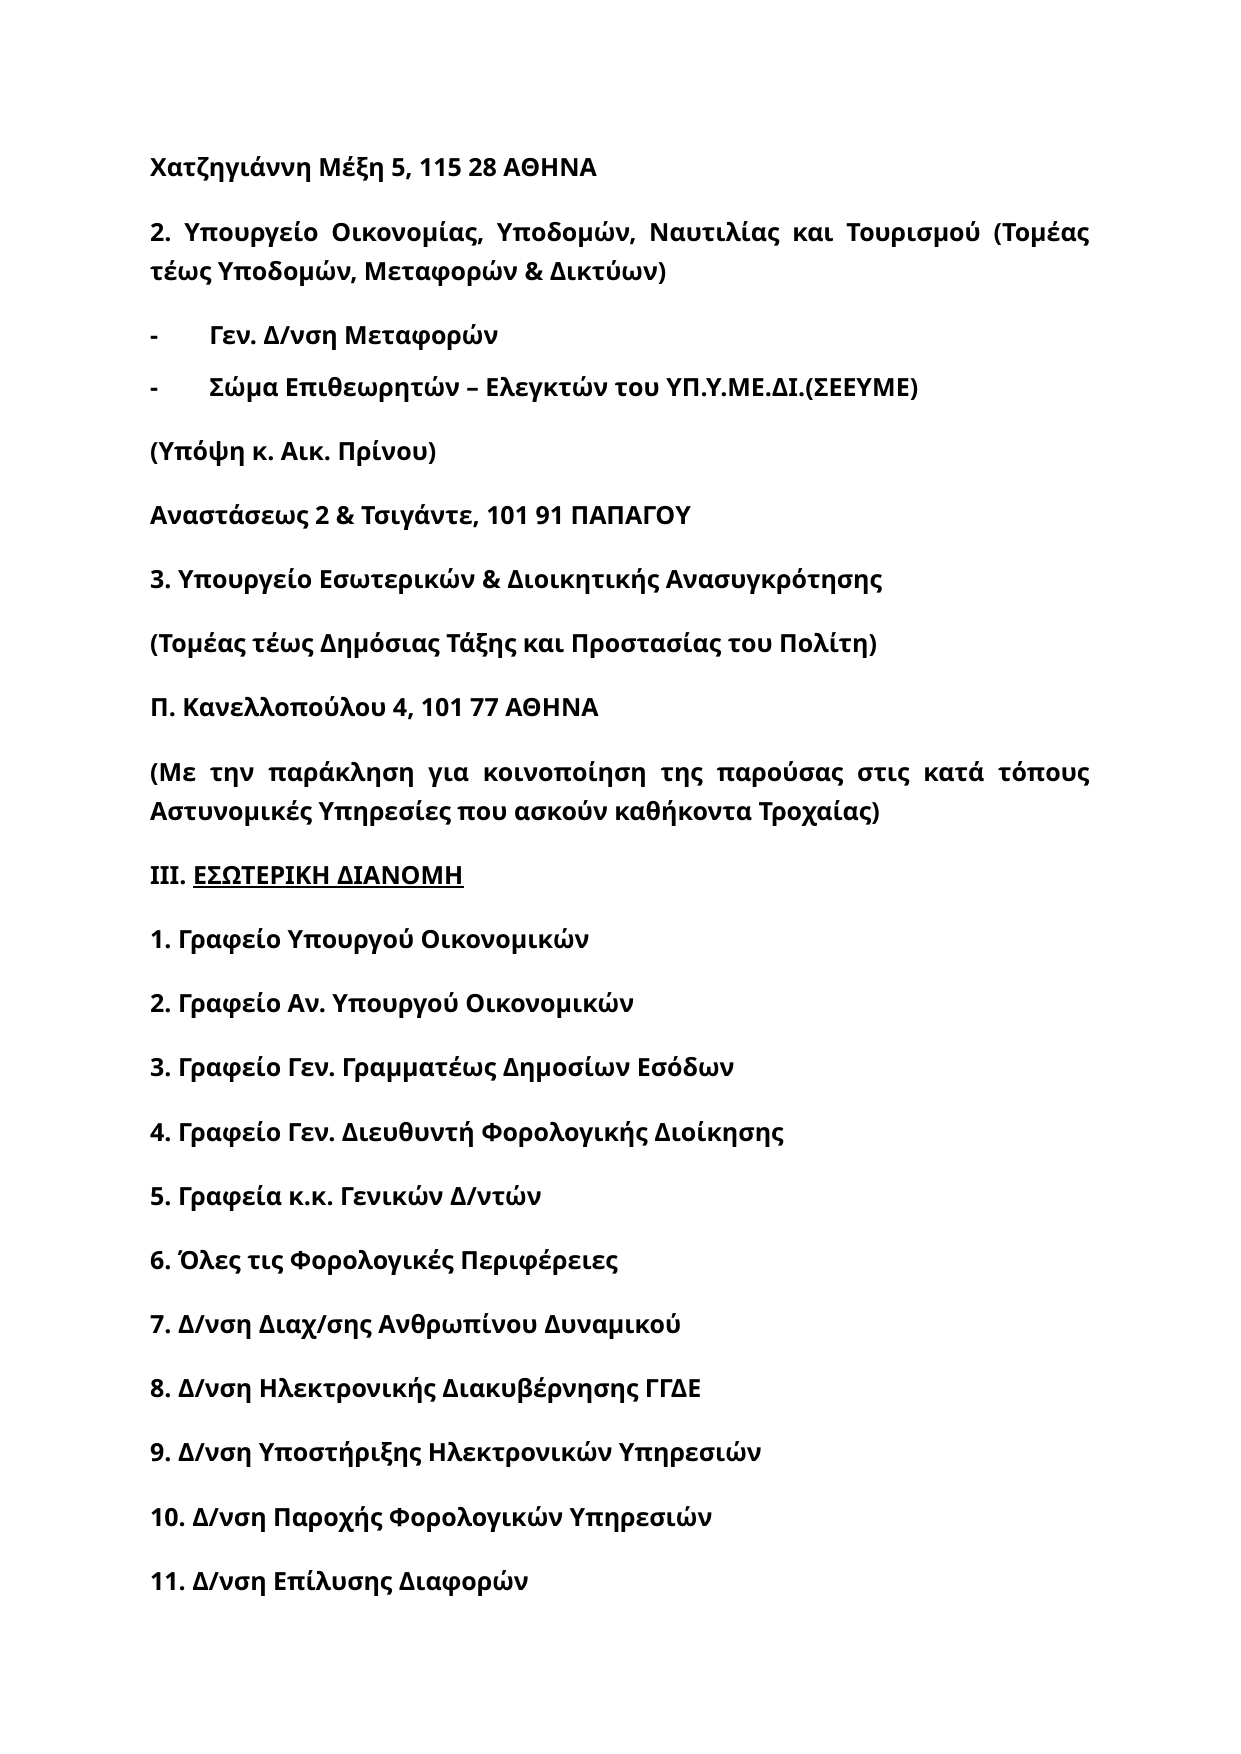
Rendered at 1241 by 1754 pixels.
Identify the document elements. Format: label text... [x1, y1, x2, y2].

text ΙΙΙ. ΕΣΩΤΕΡΙΚΗ ΔΙΑΝΟΜΗ [150, 857, 1090, 892]
text Αναστάσεως 2 & Τσιγάντε, 101 91 ΠΑΠΑΓΟΥ [150, 497, 1090, 532]
text 3. Γραφείο Γεν. Γραμματέως Δημοσίων Εσόδων [150, 1050, 1090, 1084]
text 1. Γραφείο Υπουργού Οικονομικών [150, 922, 1090, 956]
text 3. Υπουργείο Εσωτερικών & Διοικητικής Ανασυγκρότησης [150, 562, 1090, 596]
text (Με την παράκληση για κοινοποίηση της παρούσας στις κατά τόπους Αστυνομικές Υπηρεσίες που ασκούν καθήκοντα Τροχαίας) [150, 754, 1090, 827]
text 2. Γραφείο Αν. Υπουργού Οικονομικών [150, 986, 1090, 1020]
text 5. Γραφεία κ.κ. Γενικών Δ/ντών [150, 1178, 1090, 1212]
text 7. Δ/νση Διαχ/σης Ανθρωπίνου Δυναμικού [150, 1307, 1090, 1341]
text 6. Όλες τις Φορολογικές Περιφέρειες [150, 1242, 1090, 1277]
text (Υπόψη κ. Αικ. Πρίνου) [150, 433, 1090, 467]
text 10. Δ/νση Παροχής Φορολογικών Υπηρεσιών [150, 1499, 1090, 1533]
text 8. Δ/νση Ηλεκτρονικής Διακυβέρνησης ΓΓΔΕ [150, 1371, 1090, 1405]
text Π. Κανελλοπούλου 4, 101 77 ΑΘΗΝΑ [150, 690, 1090, 724]
text 11. Δ/νση Επίλυσης Διαφορών [150, 1563, 1090, 1597]
text (Τομέας τέως Δημόσιας Τάξης και Προστασίας του Πολίτη) [150, 626, 1090, 660]
text 4. Γραφείο Γεν. Διευθυντή Φορολογικής Διοίκησης [150, 1114, 1090, 1148]
list - Γεν. Δ/νση Μεταφορών [150, 317, 1090, 352]
text 9. Δ/νση Υποστήριξης Ηλεκτρονικών Υπηρεσιών [150, 1435, 1090, 1469]
list - Σώμα Επιθεωρητών – Ελεγκτών του ΥΠ.Υ.ΜΕ.ΔΙ.(ΣΕΕΥΜΕ) [150, 369, 1090, 403]
text Χατζηγιάννη Μέξη 5, 115 28 ΑΘΗΝΑ [150, 150, 1090, 184]
text 2. Υπουργείο Οικονομίας, Υποδομών, Ναυτιλίας και Τουρισμού (Τομέας τέως Υποδομών, Μεταφορών & Δικτύων) [150, 214, 1090, 287]
